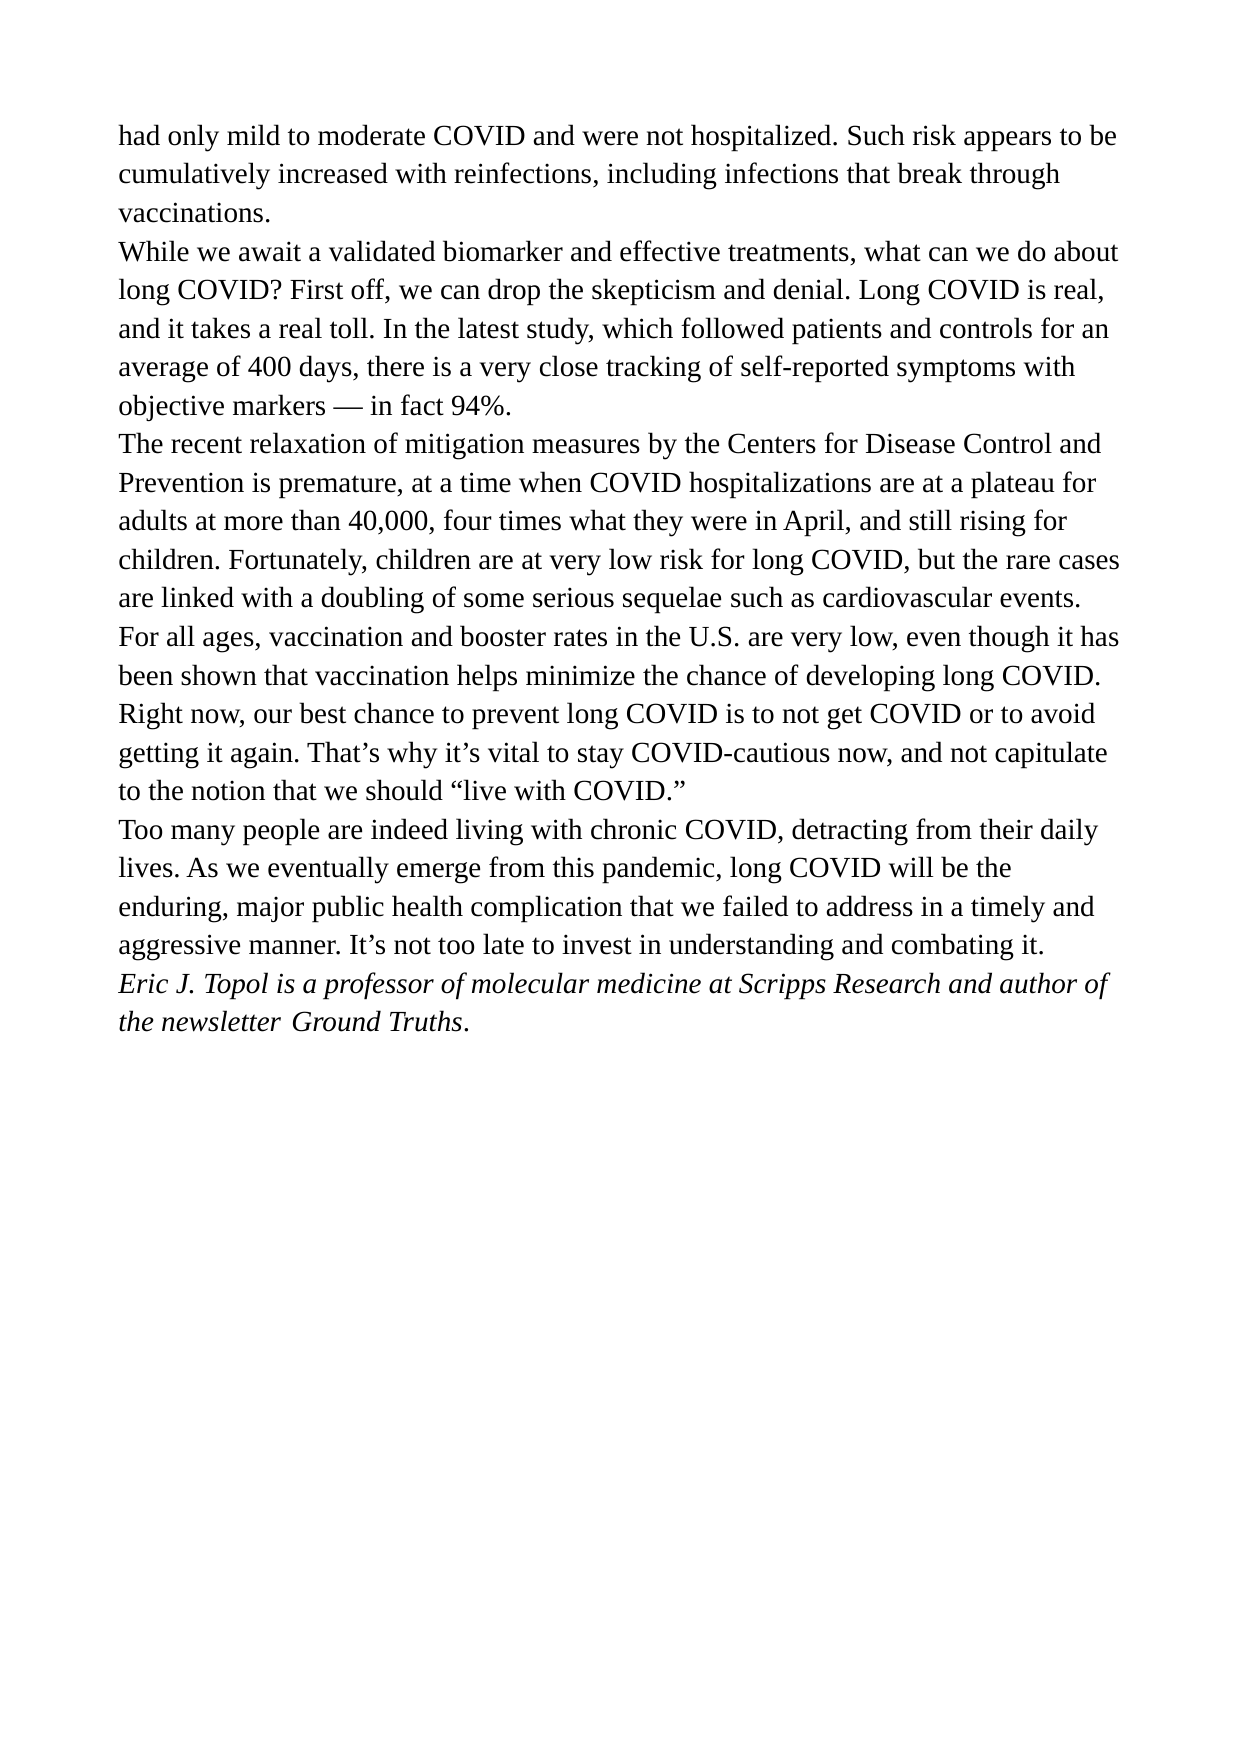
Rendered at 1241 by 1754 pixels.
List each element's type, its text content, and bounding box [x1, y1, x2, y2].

text For all ages, vaccination and booster rates in the U.S. are very low, even though it has been shown that vaccination helps minimize the chance of developing long COVID. Right now, our best chance to prevent long COVID is to not get COVID or to avoid getting it again. That’s why it’s vital to stay COVID-cautious now, and not capitulate to the notion that we should “live with COVID.” [118, 619, 1122, 807]
text Too many people are indeed living with chronic COVID, detracting from their daily lives. As we eventually emerge from this pandemic, long COVID will be the enduring, major public health complication that we failed to address in a timely and aggressive manner. It’s not too late to invest in understanding and combating it. [118, 812, 1122, 961]
text Eric J. Topol is a professor of molecular medicine at Scripps Research and author of the newsletter Ground Truths. [118, 966, 1122, 1038]
text had only mild to moderate COVID and were not hospitalized. Such risk appears to be cumulatively increased with reinfections, including infections that break through vaccinations. [118, 118, 1122, 229]
text The recent relaxation of mitigation measures by the Centers for Disease Control and Prevention is premature, at a time when COVID hospitalizations are at a plateau for adults at more than 40,000, four times what they were in April, and still rising for children. Fortunately, children are at very low risk for long COVID, but the rare cases are linked with a doubling of some serious sequelae such as cardiovascular events. [118, 426, 1122, 614]
text While we await a validated biomarker and effective treatments, what can we do about long COVID? First off, we can drop the skepticism and denial. Long COVID is real, and it takes a real toll. In the latest study, which followed patients and controls for an average of 400 days, there is a very close tracking of self-reported symptoms with objective markers — in fact 94%. [118, 234, 1122, 421]
